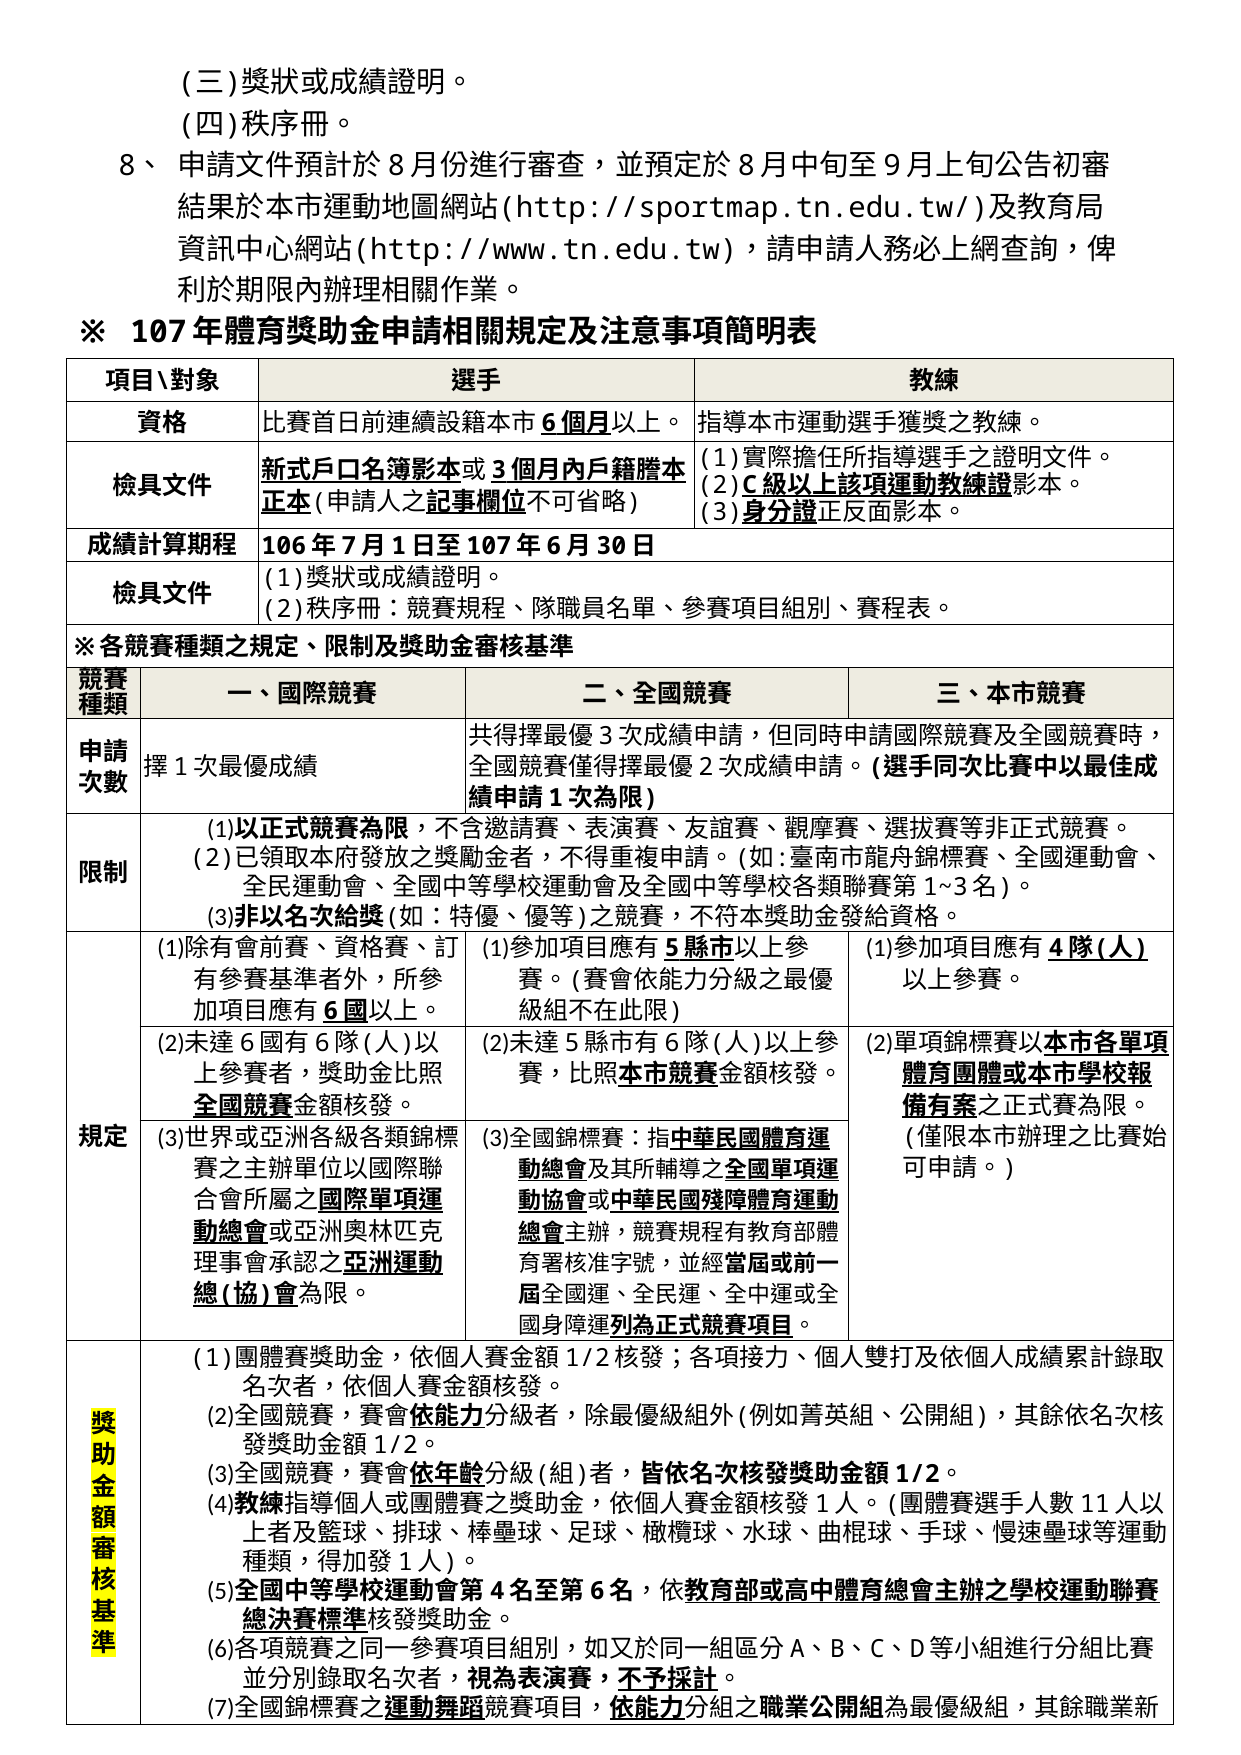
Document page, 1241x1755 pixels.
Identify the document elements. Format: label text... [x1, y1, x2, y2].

table_cell 成績計算期程 [67, 529, 258, 561]
table_header 選手 [259, 359, 694, 401]
table_cell (1)獎狀或成績證明。 (2)秩序冊：競賽規程、隊職員名單、參賽項目組別、賽程表。 [259, 562, 1173, 624]
table_cell 檢具文件 [67, 562, 258, 624]
table_header 項目\對象 [67, 359, 258, 401]
table_cell 全國錦標賽：指中華民國體育運動總會及其所輔導之全國單項運動協會或中華民國殘障體育運動總會主辦，競賽規程有教育部體育署核准字號，並經當屆或前一屆全國運、全民運、全中運或全國身障運列為正式競賽項目。 [466, 1121, 848, 1340]
table_cell 參加項目應有5縣市以上參賽。(賽會依能力分級之最優級組不在此限) [466, 932, 848, 1026]
table_cell 一、國際競賽 [141, 668, 465, 718]
table_cell 未達6國有6隊(人)以上參賽者，獎助金比照全國競賽金額核發。 [141, 1027, 465, 1120]
table_cell 申請次數 [67, 719, 140, 813]
table_cell 資格 [67, 402, 258, 441]
table_cell 團體賽獎助金，依個人賽金額1/2核發；各項接力、個人雙打及依個人成績累計錄取名次者，依個人賽金額核發。 全國競賽，賽會依能力分級者，除最優級組外(例如菁英組、公開組)，其餘依名次核發獎助金額1/2。 全國競賽，賽會依年齡分級(組)者，皆依名次核發獎助金額1/2。 教練指導個人或團體賽之獎助金，依個人賽金額核發1人。(團體賽選手人數11人以上者及籃球、排球、棒壘球、足球、橄欖球、水球、曲棍球、手球、慢速壘球等運動種類，得加發1人)。 全國中等學校運動會第4名至第6名，依教育部或高中體育總會主辦之學校運動聯賽總決賽標準核發獎助金。 各項競賽之同一參賽項目組別，如又於同一組區分A、B、C、D等小組進行分組比賽並分別錄取名次者，視為表演賽，不予採計。 全國錦標賽之運動舞蹈競賽項目，依能力分組之職業公開組為最優級組，其餘職業新星、業餘、新人組等非最優級組，依名次核發獎助金額1/2；依年齡分組之組別(如：壯年A、B組等)，皆依名次核發獎助金額1/2。 棒球競賽項目之硬式組(木棒組)為最優級組，其餘軟式組、鋁棒組等非最優級組依名次核發獎助金額1/2。 全國運動會、全民運動會、全國中等學校運動會、全國身心障礙國民運動會之正式競賽項目，可至各賽會當屆或前一屆官方網站查詢。 [141, 1341, 1173, 1723]
table_cell 新式戶口名簿影本或3個月內戶籍謄本正本(申請人之記事欄位不可省略) [259, 442, 694, 528]
table_cell 限制 [67, 814, 140, 931]
table_cell 比賽首日前連續設籍本市6個月以上。 [259, 402, 694, 441]
table_cell 二、全國競賽 [466, 668, 848, 718]
table_cell ※各競賽種類之規定、限制及獎助金審核基準 [67, 625, 1173, 667]
table_cell 共得擇最優3次成績申請，但同時申請國際競賽及全國競賽時，全國競賽僅得擇最優2次成績申請。(選手同次比賽中以最佳成績申請1次為限) [466, 719, 1173, 813]
table_cell 未達5縣市有6隊(人)以上參賽，比照本市競賽金額核發。 [466, 1027, 848, 1120]
table_cell 競賽種類 [67, 668, 140, 718]
list (三)獎狀或成績證明。 (四)秩序冊。 [118, 59, 1122, 142]
table_cell 以正式競賽為限，不含邀請賽、表演賽、友誼賽、觀摩賽、選拔賽等非正式競賽。 已領取本府發放之獎勵金者，不得重複申請。(如:臺南市龍舟錦標賽、全國運動會、全民運動會、全國中等學校運動會及全國中等學校各類聯賽第1~3名)。 非以名次給獎(如：特優、優等)之競賽，不符本獎助金發給資格。 [141, 814, 1173, 931]
table_cell (1)實際擔任所指導選手之證明文件。 (2)C級以上該項運動教練證影本。 (3)身分證正反面影本。 [695, 442, 1173, 528]
list 申請文件預計於8月份進行審查，並預定於8月中旬至9月上旬公告初審結果於本市運動地圖網站(http://sportmap.tn.edu.tw/)及教育局資訊中心網站(http://www.tn.edu.tw)，請申請人務必上網查詢，俾利於期限內辦理相關作業。 [118, 142, 1122, 309]
table_cell 擇1次最優成績 [141, 719, 465, 813]
table_header 教練 [695, 359, 1173, 401]
table_cell 規定 [67, 932, 140, 1340]
table_cell 除有會前賽、資格賽、訂有參賽基準者外，所參加項目應有6國以上。 [141, 932, 465, 1026]
table_cell 三、本市競賽 [849, 668, 1173, 718]
table_cell 參加項目應有4隊(人)以上參賽。 [849, 932, 1173, 1026]
table_cell 106年7月1日至107年6月30日 [259, 529, 1173, 561]
table_cell 單項錦標賽以本市各單項體育團體或本市學校報備有案之正式賽為限。(僅限本市辦理之比賽始可申請。) [849, 1027, 1173, 1340]
table_cell 指導本市運動選手獲獎之教練。 [695, 402, 1173, 441]
table_cell 獎 助 金 額 審 核 基 準 [67, 1341, 140, 1723]
table_cell 世界或亞洲各級各類錦標賽之主辦單位以國際聯合會所屬之國際單項運動總會或亞洲奧林匹克理事會承認之亞洲運動總(協)會為限。 [141, 1121, 465, 1340]
table_cell 檢具文件 [67, 442, 258, 528]
text ※ 107年體育獎助金申請相關規定及注意事項簡明表 [74, 309, 1122, 351]
